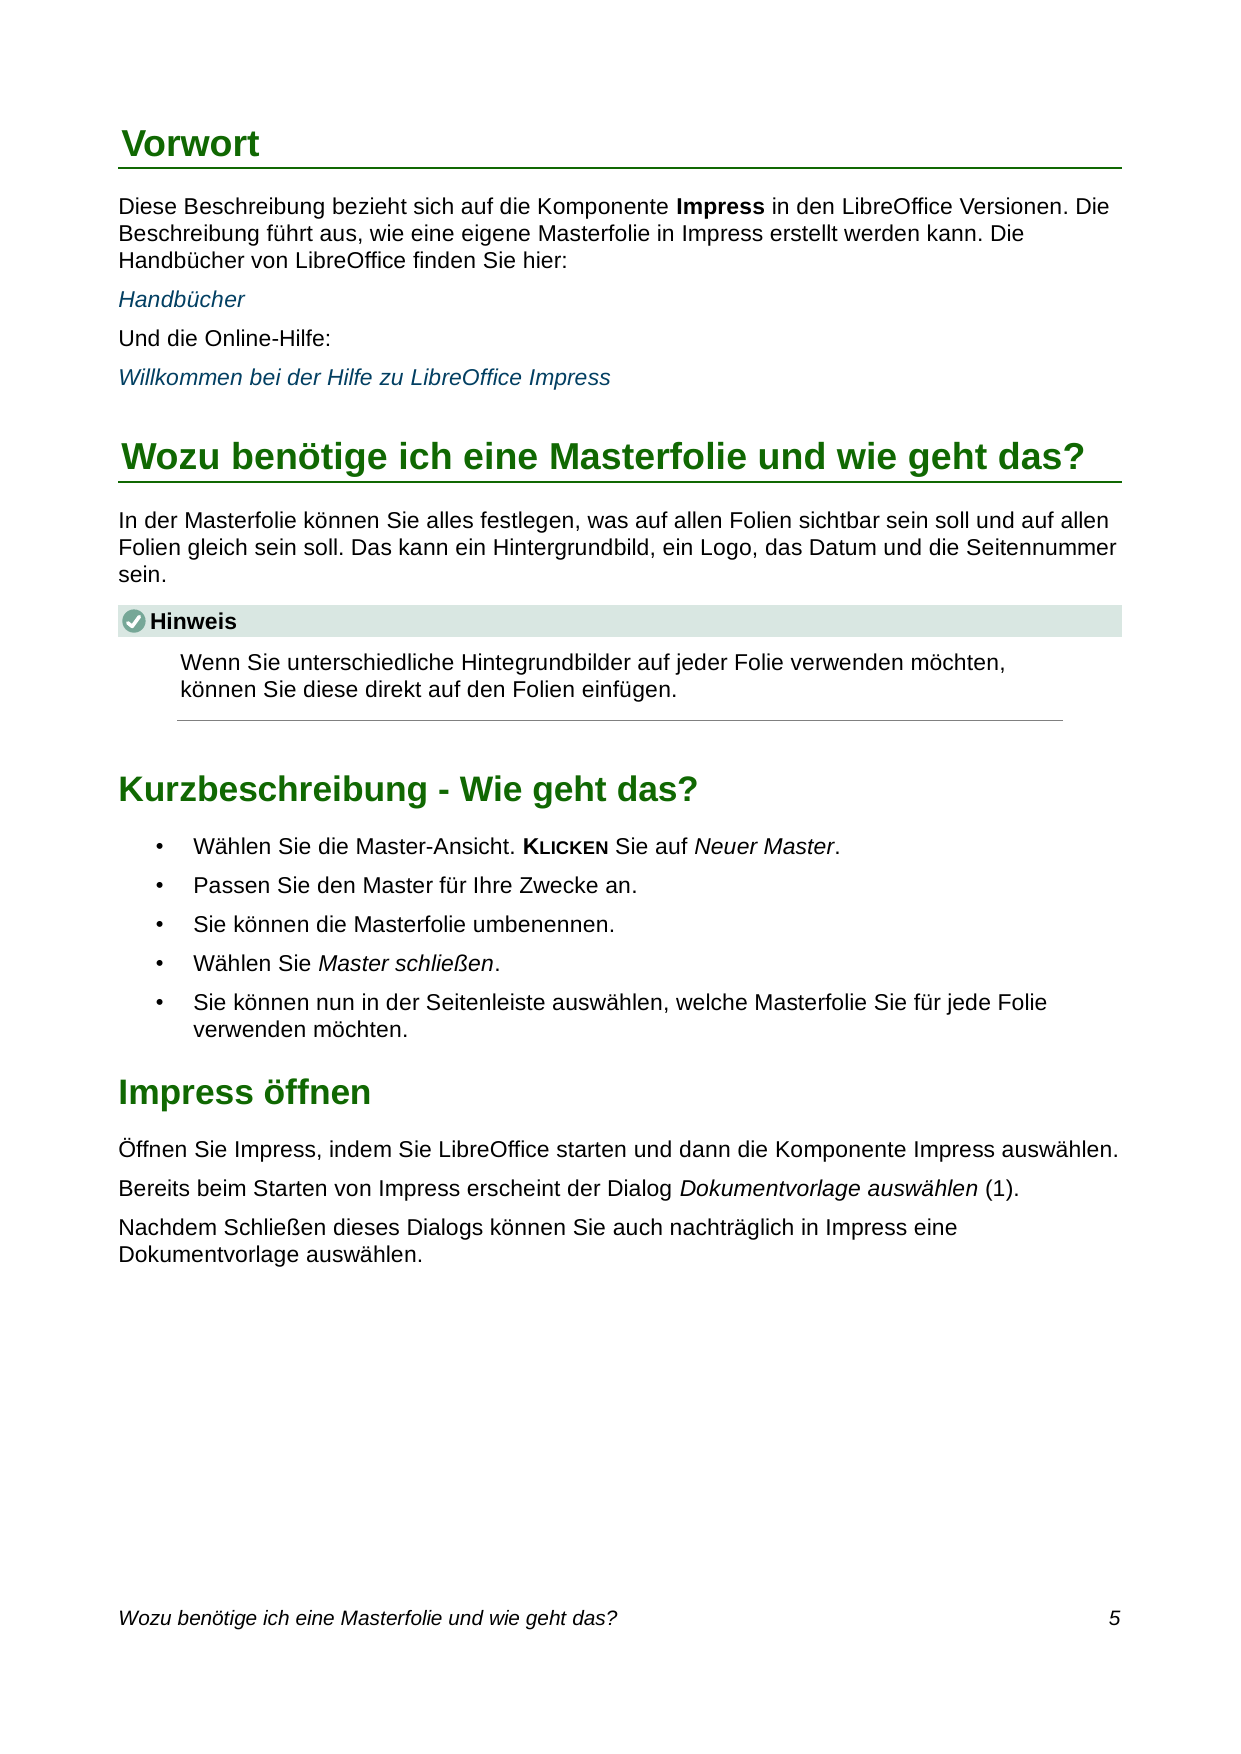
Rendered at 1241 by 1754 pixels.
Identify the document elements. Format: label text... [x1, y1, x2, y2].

text Willkommen bei der Hilfe zu LibreOffice Impress [118, 363, 1122, 390]
subtitle Hinweis [118, 605, 1122, 637]
text Und die Online-Hilfe: [118, 324, 1122, 352]
text Handbücher [118, 286, 1122, 313]
text Nachdem Schließen dieses Dialogs können Sie auch nachträglich in Impress eine Dokumentvorlage auswählen. [118, 1213, 1122, 1268]
text Diese Beschreibung bezieht sich auf die Komponente Impress in den LibreOffice Versionen. Die Beschreibung führt aus, wie eine eigene Masterfolie in Impress erstellt werden kann. Die Handbücher von LibreOffice finden Sie hier: [118, 193, 1122, 274]
list Sie können die Masterfolie umbenennen. [156, 910, 1122, 937]
subtitle Wozu benötige ich eine Masterfolie und wie geht das? [118, 432, 1122, 481]
subtitle Impress öffnen [118, 1072, 1122, 1112]
list Passen Sie den Master für Ihre Zwecke an. [156, 872, 1122, 899]
text Wenn Sie unterschiedliche Hintegrundbilder auf jeder Folie verwenden möchten, können Sie diese direkt auf den Folien einfügen. [177, 648, 1063, 720]
text Öffnen Sie Impress, indem Sie LibreOffice starten und dann die Komponente Impress auswählen. [118, 1136, 1122, 1163]
subtitle Vorwort [118, 118, 1122, 167]
text Bereits beim Starten von Impress erscheint der Dialog Dokumentvorlage auswählen (Abbildung 1). [118, 1175, 1122, 1202]
list Wählen Sie die Master-Ansicht. Klicken Sie auf Neuer Master. [156, 833, 1122, 860]
subtitle Kurzbeschreibung - Wie geht das? [118, 769, 1122, 809]
list Sie können nun in der Seitenleiste auswählen, welche Masterfolie Sie für jede Folie verwenden möchten. [156, 988, 1122, 1042]
text In der Masterfolie können Sie alles festlegen, was auf allen Folien sichtbar sein soll und auf allen Folien gleich sein soll. Das kann ein Hintergrundbild, ein Logo, das Datum und die Seitennummer sein. [118, 506, 1122, 587]
list Wählen Sie Master schließen. [156, 949, 1122, 976]
